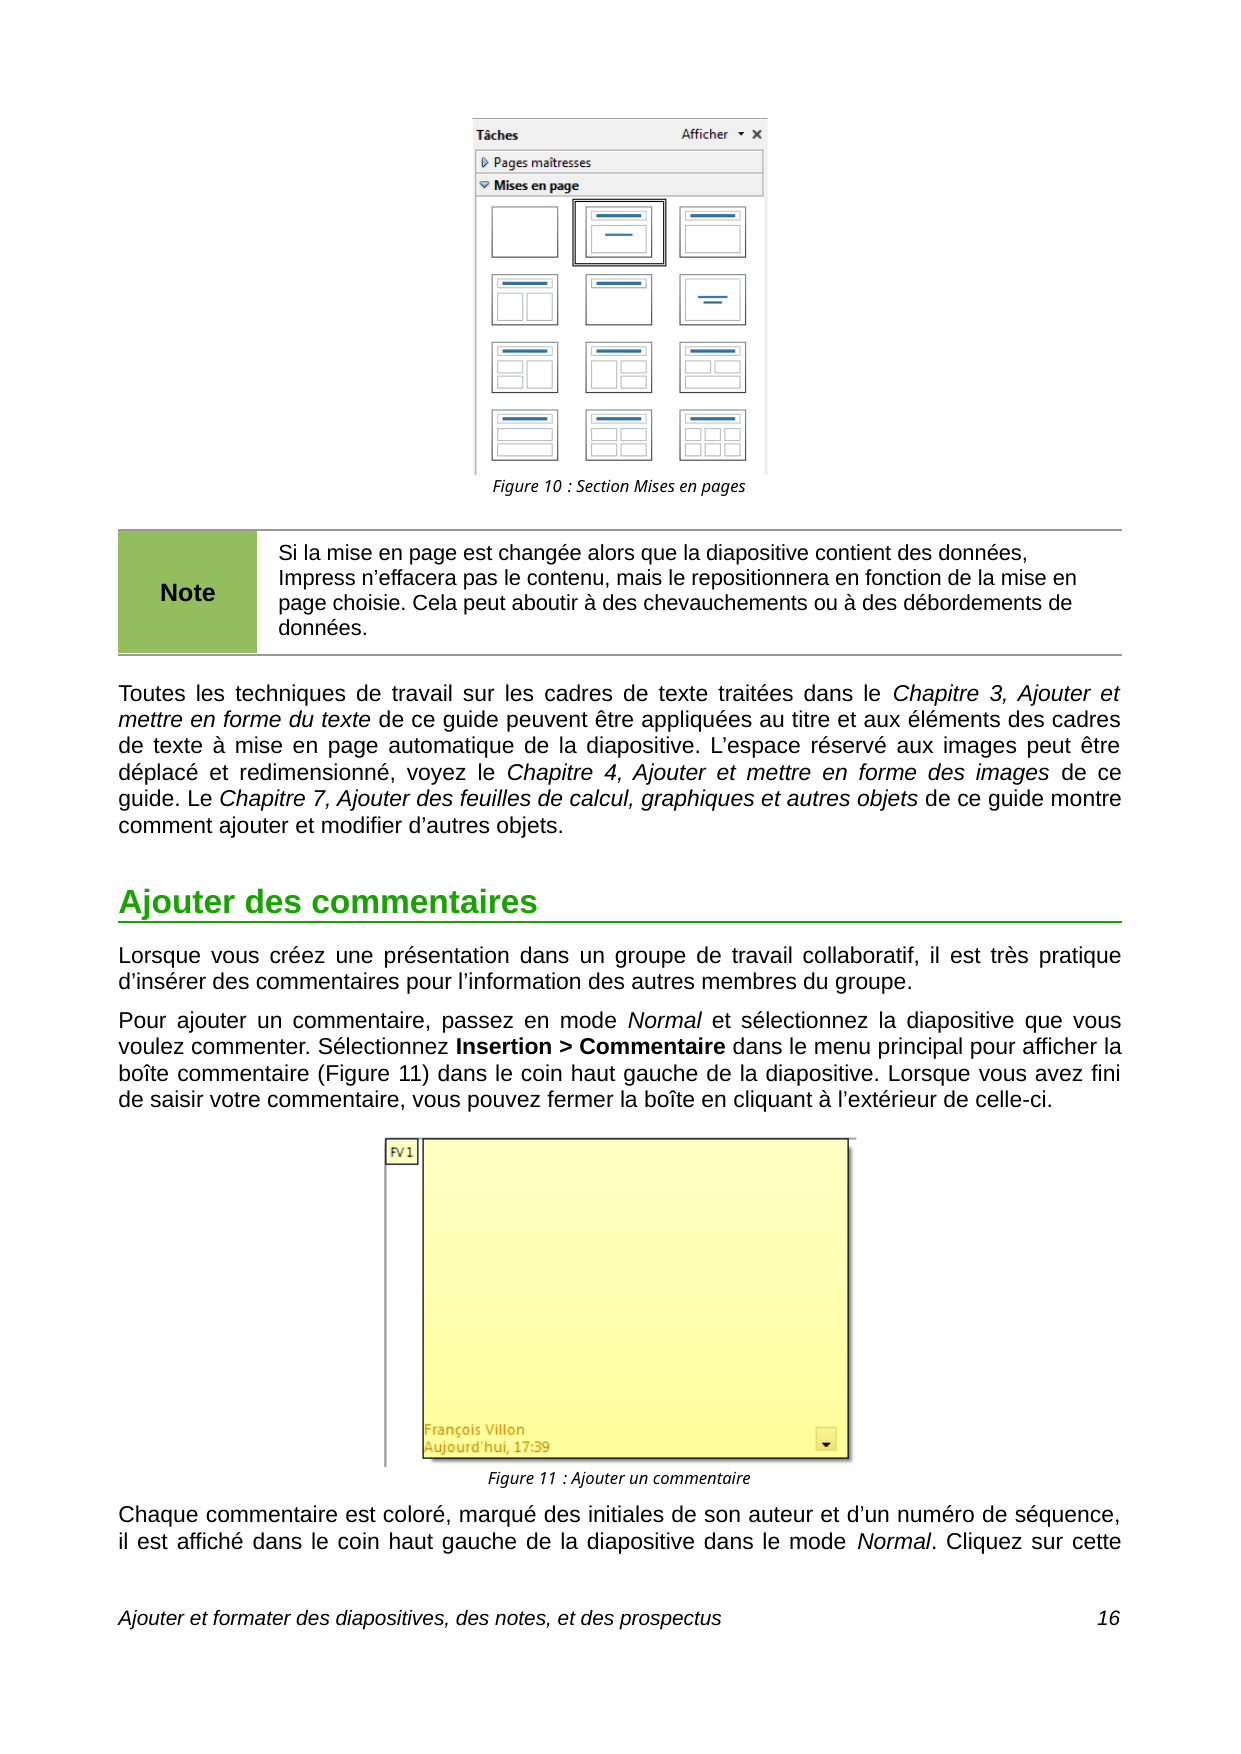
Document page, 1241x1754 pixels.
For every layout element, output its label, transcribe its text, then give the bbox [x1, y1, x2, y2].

text Figure 11 : Ajouter un commentaire [384, 1467, 856, 1489]
table_header Si la mise en page est changée alors que la diapositive contient des données, Impress n’effacera pas le contenu, mais le repositionnera en fonction de la mise en page choisie. Cela peut aboutir à des chevauchements ou à des débordements de données. [258, 531, 1122, 653]
text Figure 10 : Section Mises en pages [425, 118, 815, 497]
text Toutes les techniques de travail sur les cadres de texte traitées dans le Chapitre 3, Ajouter et mettre en forme du texte de ce guide peuvent être appliquées au titre et aux éléments des cadres de texte à mise en page automatique de la diapositive. L’espace réservé aux images peut être déplacé et redimensionné, voyez le Chapitre 4, Ajouter et mettre en forme des images de ce guide. Le Chapitre 7, Ajouter des feuilles de calcul, graphiques et autres objets de ce guide montre comment ajouter et modifier d’autres objets. [118, 680, 1122, 838]
text Chaque commentaire est coloré, marqué des initiales de son auteur et d’un numéro de séquence, il est affiché dans le coin haut gauche de la diapositive dans le mode Normal. Cliquez sur cette [118, 1501, 1122, 1554]
text Pour ajouter un commentaire, passez en mode Normal et sélectionnez la diapositive que vous voulez commenter. Sélectionnez Insertion > Commentaire dans le menu principal pour afficher la boîte commentaire (Figure 11) dans le coin haut gauche de la diapositive. Lorsque vous avez fini de saisir votre commentaire, vous pouvez fermer la boîte en cliquant à l’extérieur de celle-ci. [118, 1007, 1122, 1112]
table_header Note [118, 531, 257, 653]
picture [472, 118, 768, 475]
text Lorsque vous créez une présentation dans un groupe de travail collaboratif, il est très pratique d’insérer des commentaires pour l’information des autres membres du groupe. [118, 942, 1122, 994]
picture [384, 1137, 857, 1467]
subtitle Ajouter des commentaires [118, 882, 1122, 921]
